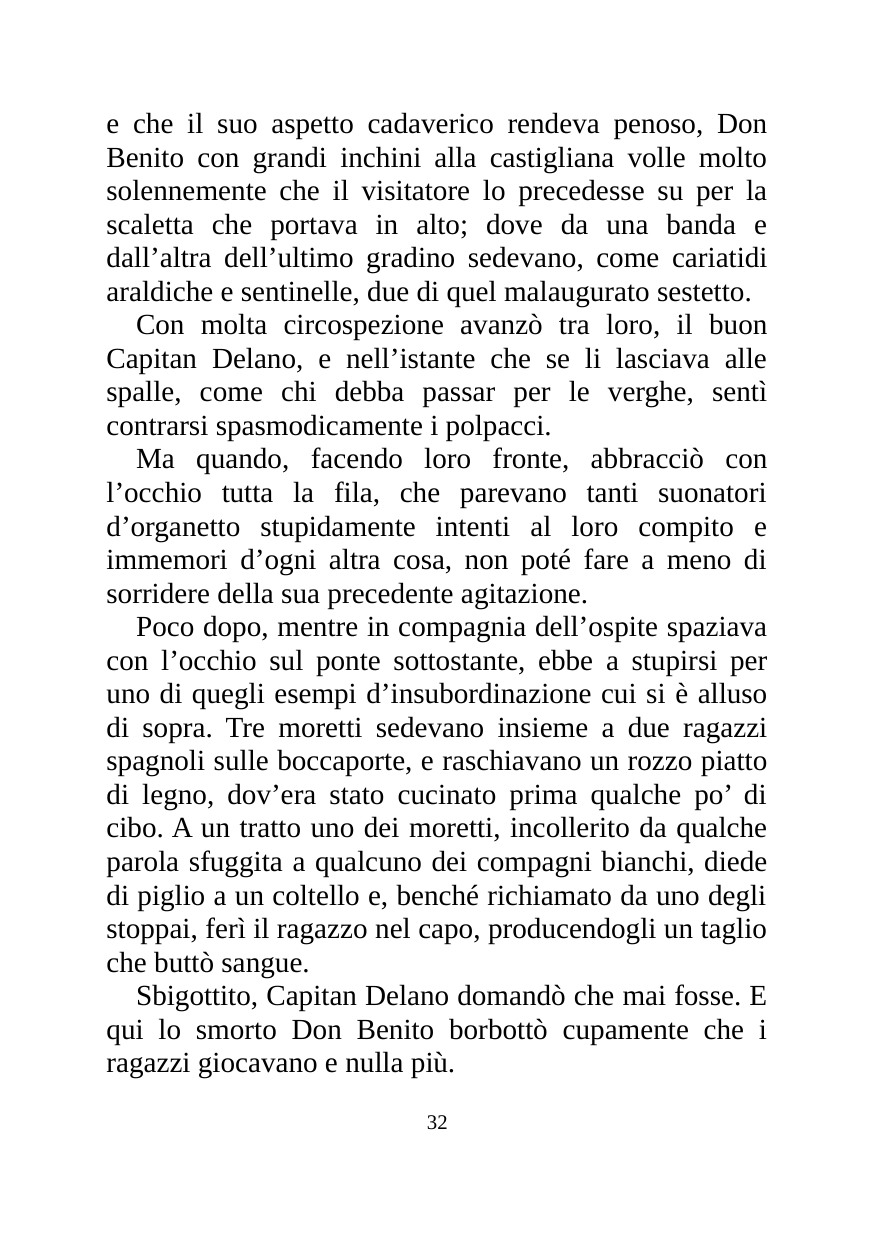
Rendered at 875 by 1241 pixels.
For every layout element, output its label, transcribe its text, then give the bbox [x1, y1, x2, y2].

text Con molta circospezione avanzò tra loro, il buon Capitan Delano, e nell’istante che se li lasciava alle spalle, come chi debba passar per le verghe, sentì contrarsi spasmodicamente i polpacci. [106, 307, 768, 442]
text Ma quando, facendo loro fronte, abbracciò con l’occhio tutta la fila, che parevano tanti suonatori d’organetto stupidamente intenti al loro compito e immemori d’ogni altra cosa, non poté fare a meno di sorridere della sua precedente agitazione. [106, 442, 768, 609]
text Sbigottito, Capitan Delano domandò che mai fosse. E qui lo smorto Don Benito borbottò cupamente che i ragazzi giocavano e nulla più. [106, 978, 768, 1079]
text e che il suo aspetto cadaverico rendeva penoso, Don Benito con grandi inchini alla castigliana volle molto solennemente che il visitatore lo precedesse su per la scaletta che portava in alto; dove da una banda e dall’altra dell’ultimo gradino sedevano, come cariatidi araldiche e sentinelle, due di quel malaugurato sestetto. [106, 106, 768, 307]
text Poco dopo, mentre in compagnia dell’ospite spaziava con l’occhio sul ponte sottostante, ebbe a stupirsi per uno di quegli esempi d’insubordinazione cui si è alluso di sopra. Tre moretti sedevano insieme a due ragazzi spagnoli sulle boccaporte, e raschiavano un rozzo piatto di legno, dov’era stato cucinato prima qualche po’ di cibo. A un tratto uno dei moretti, incollerito da qualche parola sfuggita a qualcuno dei compagni bianchi, diede di piglio a un coltello e, benché richiamato da uno degli stoppai, ferì il ragazzo nel capo, producendogli un taglio che buttò sangue. [106, 609, 768, 978]
